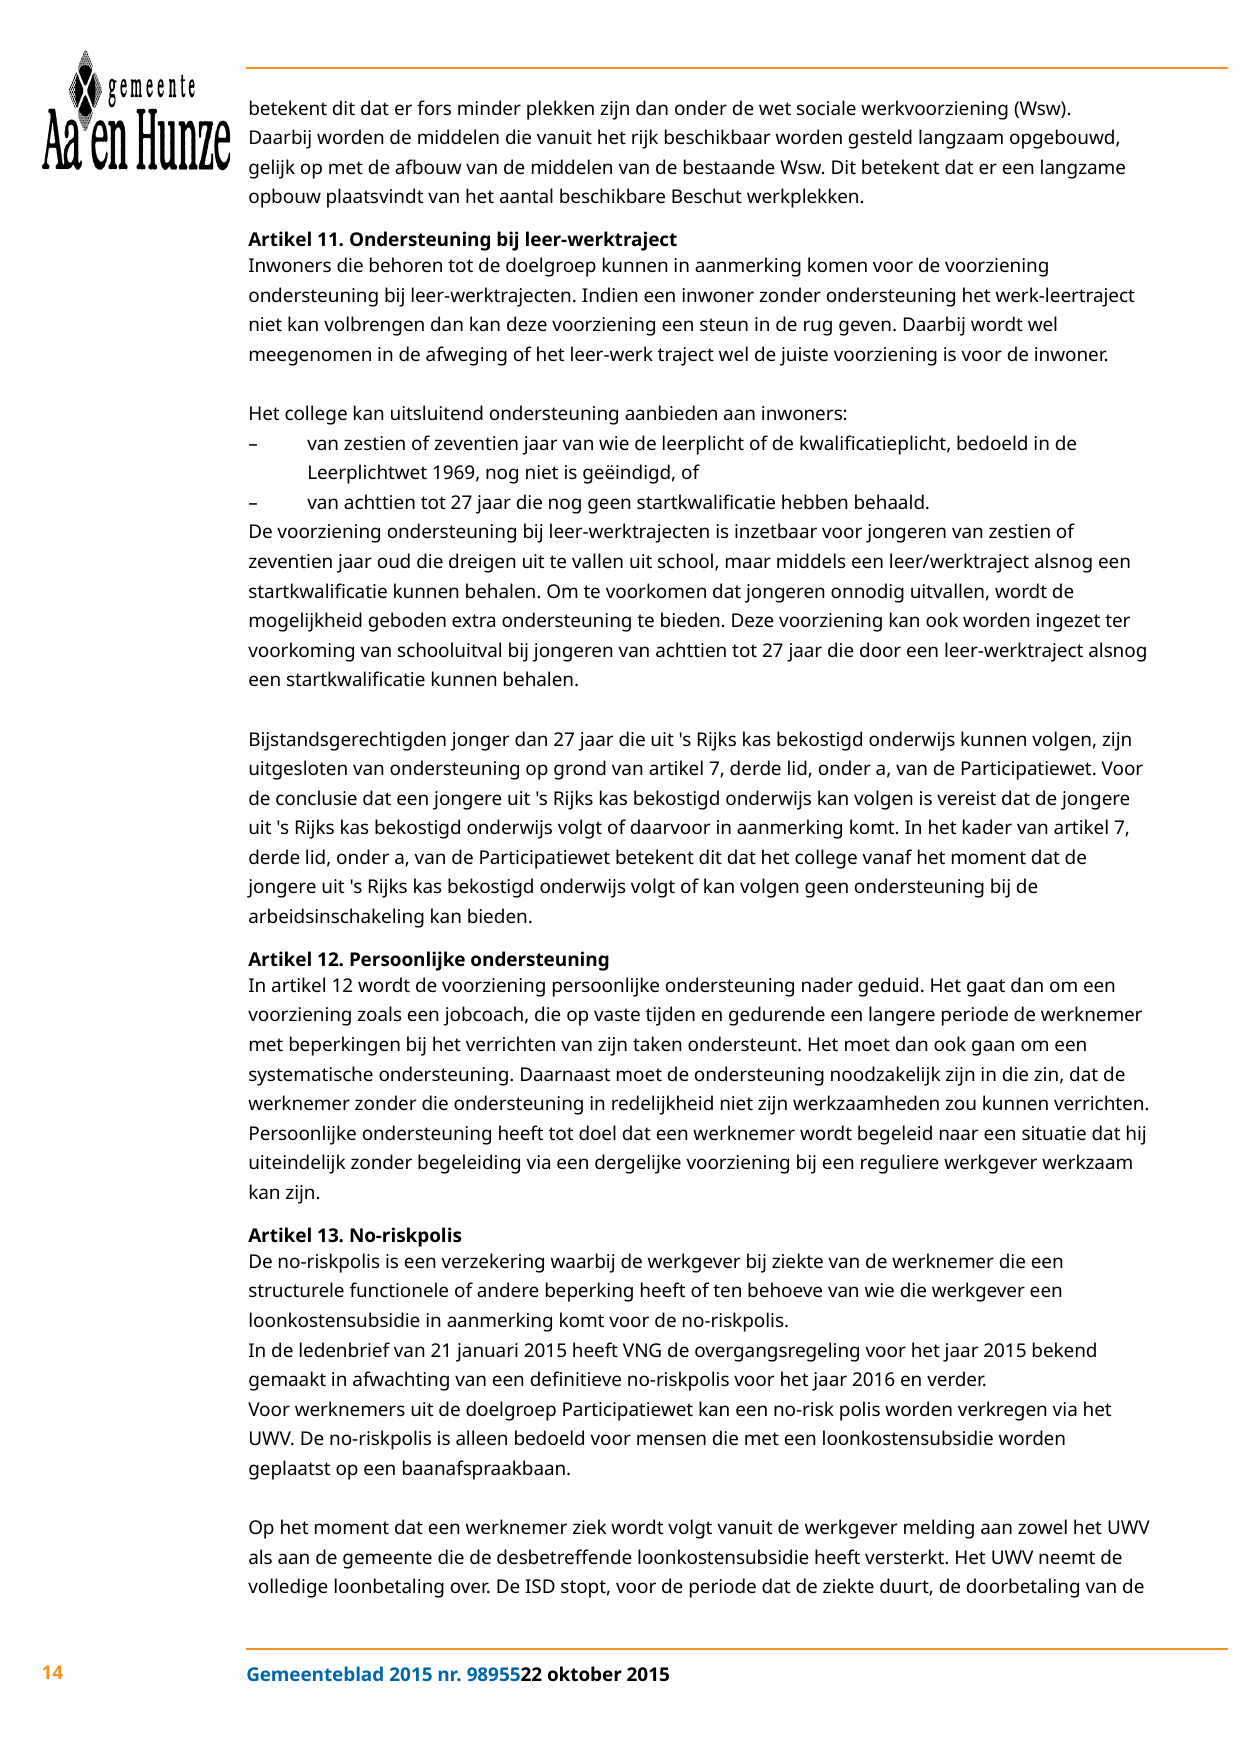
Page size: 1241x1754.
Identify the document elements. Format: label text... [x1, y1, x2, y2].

text De no-riskpolis is een verzekering waarbij de werkgever bij ziekte van de werknemer die een structurele functionele of andere beperking heeft of ten behoeve van wie die werkgever een loonkostensubsidie in aanmerking komt voor de no-riskpolis. [248, 1248, 1152, 1333]
text Voor werknemers uit de doelgroep Participatiewet kan een no-risk polis worden verkregen via het UWV. De no-riskpolis is alleen bedoeld voor mensen die met een loonkostensubsidie worden geplaatst op een baanafspraakbaan. [248, 1396, 1152, 1481]
text De voorziening ondersteuning bij leer-werktrajecten is inzetbaar voor jongeren van zestien of zeventien jaar oud die dreigen uit te vallen uit school, maar middels een leer/werktraject alsnog een startkwalificatie kunnen behalen. Om te voorkomen dat jongeren onnodig uitvallen, wordt de mogelijkheid geboden extra ondersteuning te bieden. Deze voorziening kan ook worden ingezet ter voorkoming van schooluitval bij jongeren van achttien tot 27 jaar die door een leer-werktraject alsnog een startkwalificatie kunnen behalen. [248, 519, 1152, 692]
text Bijstandsgerechtigden jonger dan 27 jaar die uit 's Rijks kas bekostigd onderwijs kunnen volgen, zijn uitgesloten van ondersteuning op grond van artikel 7, derde lid, onder a, van de Participatiewet. Voor de conclusie dat een jongere uit 's Rijks kas bekostigd onderwijs kan volgen is vereist dat de jongere uit 's Rijks kas bekostigd onderwijs volgt of daarvoor in aanmerking komt. In het kader van artikel 7, derde lid, onder a, van de Participatiewet betekent dit dat het college vanaf het moment dat de jongere uit 's Rijks kas bekostigd onderwijs volgt of kan volgen geen ondersteuning bij de arbeidsinschakeling kan bieden. [248, 726, 1152, 929]
list van zestien of zeventien jaar van wie de leerplicht of de kwalificatieplicht, bedoeld in de Leerplichtwet 1969, nog niet is geëindigd, of [248, 430, 1152, 485]
text In artikel 12 wordt de voorziening persoonlijke ondersteuning nader geduid. Het gaat dan om een voorziening zoals een jobcoach, die op vaste tijden en gedurende een langere periode de werknemer met beperkingen bij het verrichten van zijn taken ondersteunt. Het moet dan ook gaan om een systematische ondersteuning. Daarnaast moet de ondersteuning noodzakelijk zijn in die zin, dat de werknemer zonder die ondersteuning in redelijkheid niet zijn werkzaamheden zou kunnen verrichten. Persoonlijke ondersteuning heeft tot doel dat een werknemer wordt begeleid naar een situatie dat hij uiteindelijk zonder begeleiding via een dergelijke voorziening bij een reguliere werkgever werkzaam kan zijn. [248, 972, 1152, 1205]
text In de ledenbrief van 21 januari 2015 heeft VNG de overgangsregeling voor het jaar 2015 bekend gemaakt in afwachting van een definitieve no-riskpolis voor het jaar 2016 en verder. [248, 1337, 1152, 1392]
text betekent dit dat er fors minder plekken zijn dan onder de wet sociale werkvoorziening (Wsw). [248, 95, 1152, 121]
text Daarbij worden de middelen die vanuit het rijk beschikbaar worden gesteld langzaam opgebouwd, gelijk op met de afbouw van de middelen van de bestaande Wsw. Dit betekent dat er een langzame opbouw plaatsvindt van het aantal beschikbare Beschut werkplekken. [248, 124, 1152, 209]
list van achttien tot 27 jaar die nog geen startkwalificatie hebben behaald. [248, 489, 1152, 515]
text Het college kan uitsluitend ondersteuning aanbieden aan inwoners: [248, 400, 1152, 426]
picture [41, 47, 231, 172]
text Artikel 13. No-riskpolis [248, 1222, 1152, 1248]
text Op het moment dat een werknemer ziek wordt volgt vanuit de werkgever melding aan zowel het UWV als aan de gemeente die de desbetreffende loonkostensubsidie heeft versterkt. Het UWV neemt de volledige loonbetaling over. De ISD stopt, voor de periode dat de ziekte duurt, de doorbetaling van de [248, 1514, 1152, 1599]
text Artikel 12. Persoonlijke ondersteuning [248, 946, 1152, 972]
text Artikel 11. Ondersteuning bij leer-werktraject [248, 227, 1152, 252]
text Inwoners die behoren tot de doelgroep kunnen in aanmerking komen voor de voorziening ondersteuning bij leer-werktrajecten. Indien een inwoner zonder ondersteuning het werk-leertraject niet kan volbrengen dan kan deze voorziening een steun in de rug geven. Daarbij wordt wel meegenomen in de afweging of het leer-werk traject wel de juiste voorziening is voor de inwoner. [248, 252, 1152, 367]
